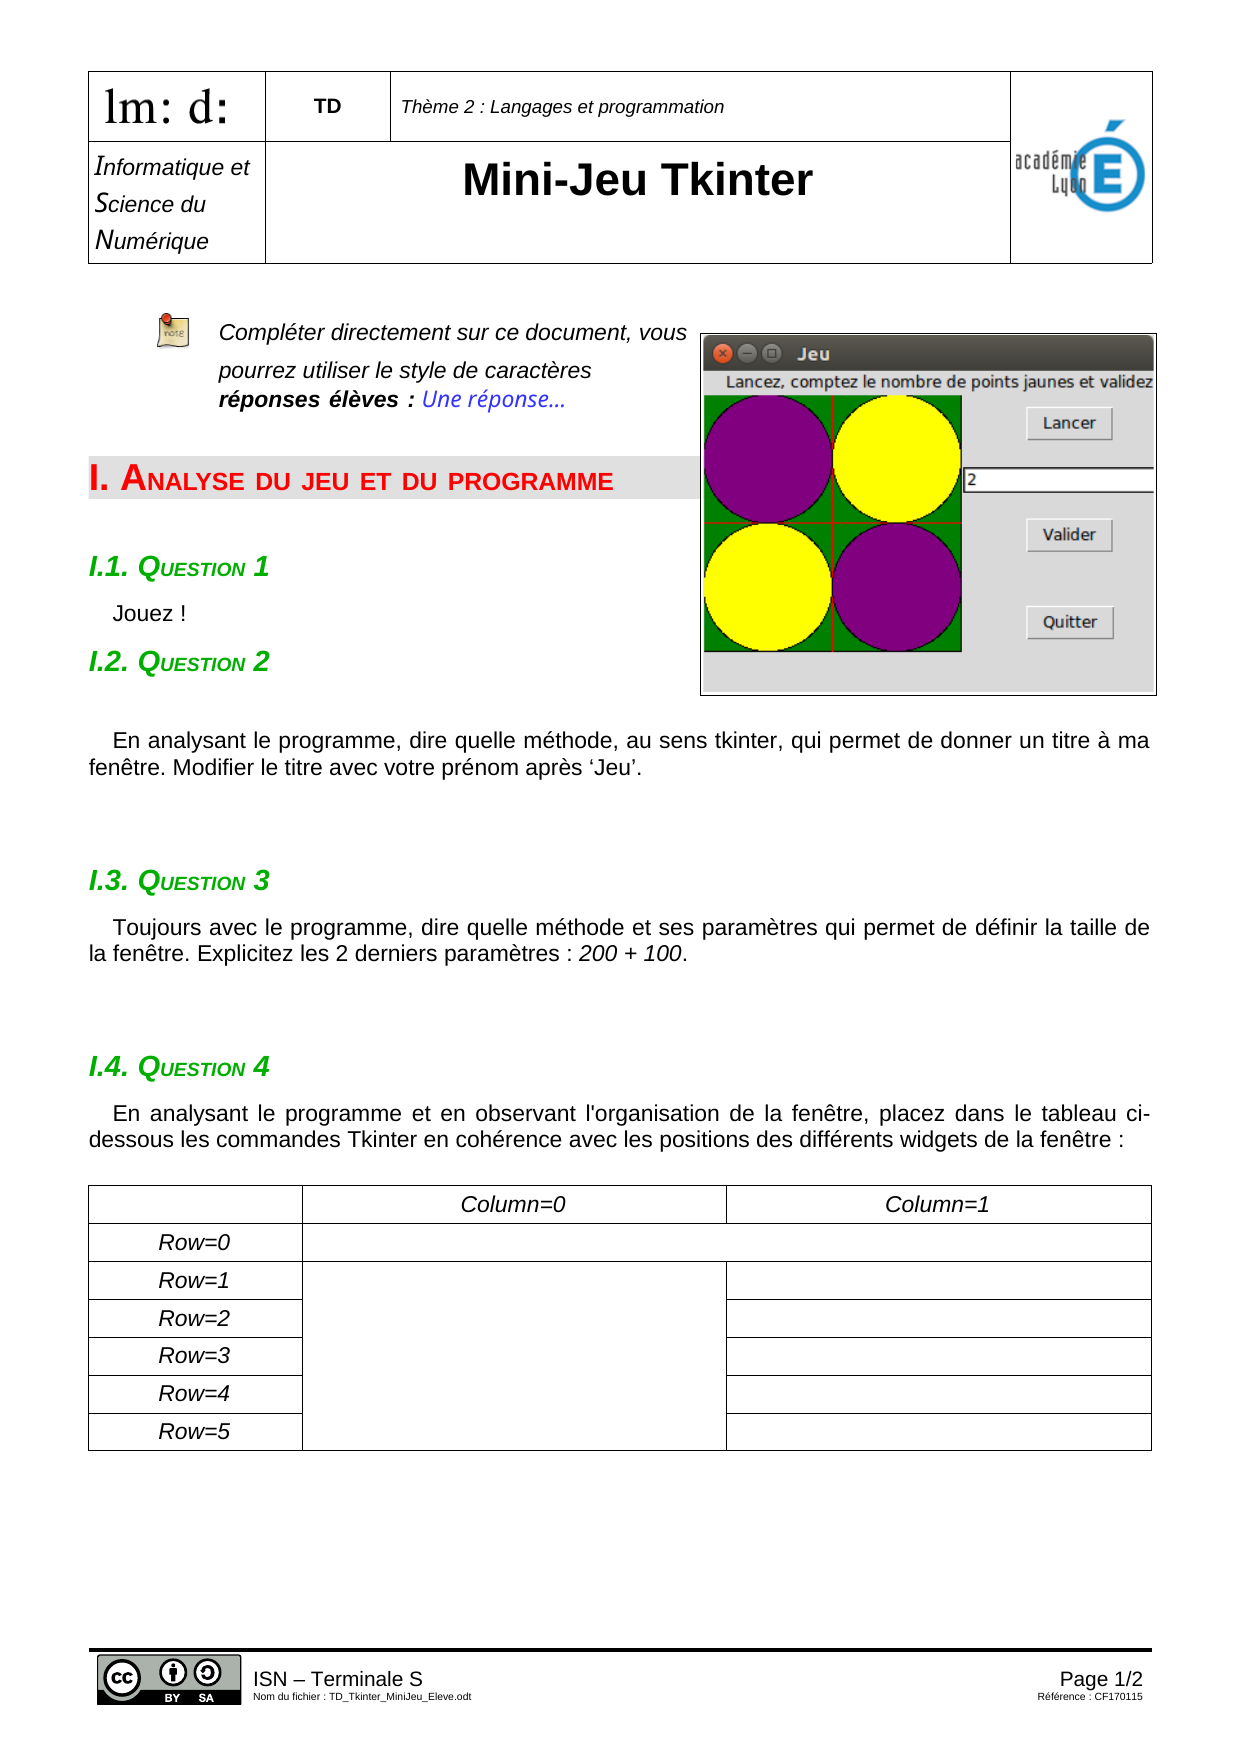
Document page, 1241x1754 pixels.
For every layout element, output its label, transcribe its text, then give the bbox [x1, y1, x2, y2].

table_cell [727, 1262, 1151, 1299]
table_cell [727, 1338, 1151, 1374]
table_cell Row=3 [89, 1338, 302, 1374]
table_header [1011, 72, 1152, 263]
text En analysant le programme et en observant l'organisation de la fenêtre, placez dans le tableau ci-dessous les commandes Tkinter en cohérence avec les positions des différents widgets de la fenêtre : [88, 1100, 1152, 1153]
table_cell [727, 1414, 1151, 1450]
list Compléter directement sur ce document, vous pourrez utiliser le style de caractères réponses élèves : Une réponse... [148, 307, 1156, 414]
table_cell Mini-Jeu Tkinter [266, 142, 1010, 263]
table_header [89, 1186, 302, 1223]
table_cell Row=1 [89, 1262, 302, 1299]
table_cell Informatique et Science du Numérique [89, 142, 265, 263]
subtitle Analyse du jeu et du programme [88, 456, 700, 499]
picture [1015, 119, 1146, 215]
picture [148, 308, 197, 356]
subtitle Question 2 [88, 644, 700, 677]
table_cell Row=0 [89, 1224, 302, 1261]
table_header [89, 72, 265, 141]
text Toujours avec le programme, dire quelle méthode et ses paramètres qui permet de définir la taille de la fenêtre. Explicitez les 2 derniers paramètres : 200 + 100. [88, 914, 1152, 966]
text Jouez ! [88, 600, 700, 626]
table_cell [727, 1300, 1151, 1337]
table_cell [303, 1224, 1151, 1261]
table_cell Row=4 [89, 1376, 302, 1412]
table_cell [727, 1376, 1151, 1412]
table_cell [303, 1262, 726, 1450]
list [701, 334, 1156, 695]
table_cell Row=5 [89, 1414, 302, 1450]
table_header TD [266, 72, 390, 141]
subtitle Question 1 [88, 549, 700, 582]
table_header Column=0 [303, 1186, 726, 1223]
table_header [391, 72, 1010, 141]
picture [105, 88, 225, 124]
subtitle Question 4 [88, 1049, 1152, 1082]
subtitle Question 3 [88, 862, 1152, 896]
table_header Column=1 [727, 1186, 1151, 1223]
picture [703, 335, 1154, 692]
text En analysant le programme, dire quelle méthode, au sens tkinter, qui permet de donner un titre à ma fenêtre. Modifier le titre avec votre prénom après ‘Jeu’. [88, 727, 1152, 780]
table_cell Row=2 [89, 1300, 302, 1337]
